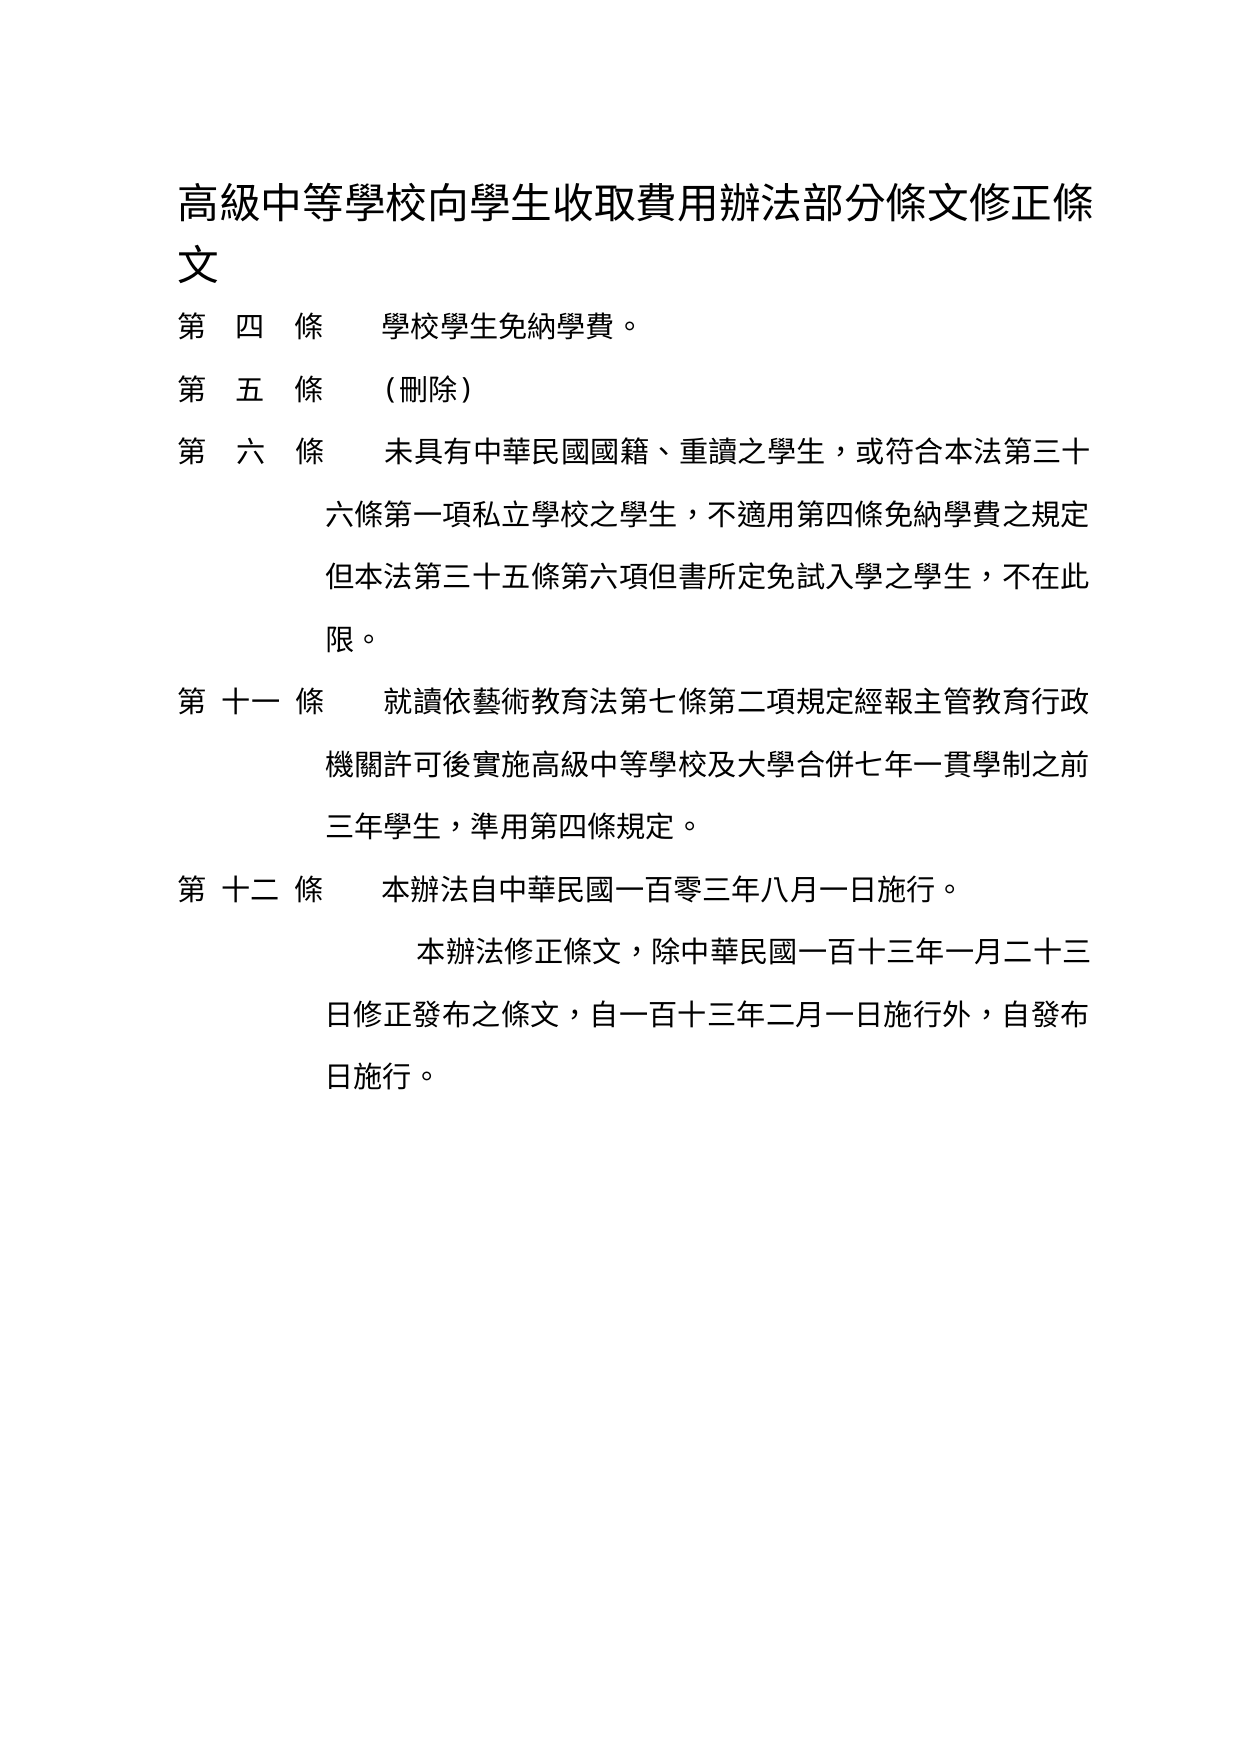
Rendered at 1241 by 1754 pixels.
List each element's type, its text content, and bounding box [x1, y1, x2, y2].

text 本辦法修正條文，除中華民國一百十三年一月二十三日修正發布之條文，自一百十三年二月一日施行外，自發布日施行。 [221, 908, 1092, 1096]
text 高級中等學校向學生收取費用辦法部分條文修正條文 [177, 158, 1110, 283]
text 第 十二 條 本辦法自中華民國一百零三年八月一日施行。 [177, 846, 1092, 908]
text 第 四 條 學校學生免納學費。 [177, 283, 1092, 346]
text 第 五 條 (刪除) [177, 346, 1092, 408]
text 第 六 條 未具有中華民國國籍、重讀之學生，或符合本法第三十六條第一項私立學校之學生，不適用第四條免納學費之規定。但本法第三十五條第六項但書所定免試入學之學生，不在此限。 [177, 408, 1092, 658]
text 第 十一 條 就讀依藝術教育法第七條第二項規定經報主管教育行政機關許可後實施高級中等學校及大學合併七年一貫學制之前三年學生，準用第四條規定。 [177, 658, 1092, 846]
